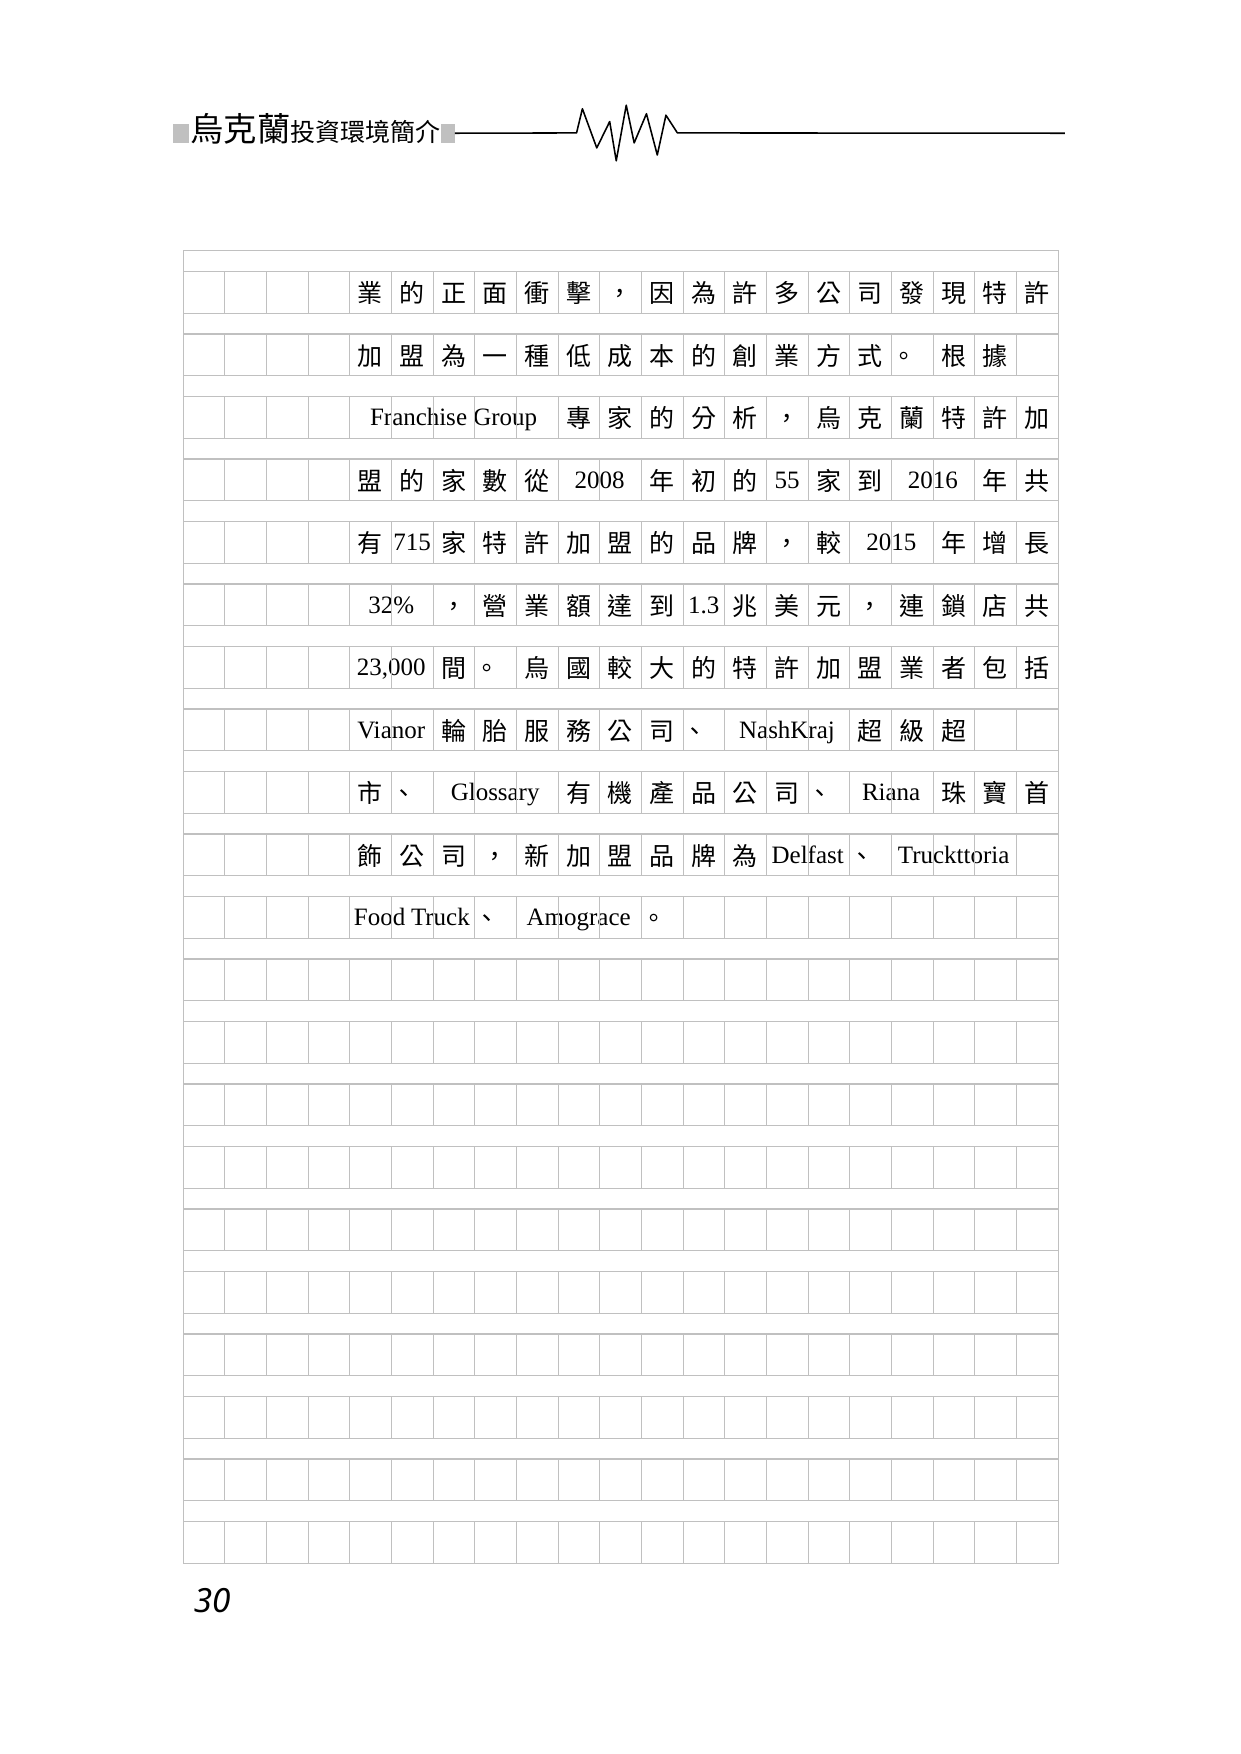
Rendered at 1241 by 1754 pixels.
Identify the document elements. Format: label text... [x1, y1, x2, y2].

text 特許加盟在烏克蘭是一種新的商業模式，惟它的營業額在整個國家零售市場比率仍低（低於零售市場的5%）。2008年至2009年金融海嘯危機造成特許加盟業的正面衝擊，因為許多公司發現特許加盟為一種低成本的創業方式。根據Franchise Group專家的分析，烏克蘭特許加盟的家數從2008年初的55家到2016年共有715家特許加盟的品牌，較2015年增長32%，營業額達到1.3兆美元，連鎖店共23,000間。烏國較大的特許加盟業者包括Vianor輪胎服務公司、NashKraj超級超市、Glossary有機產品公司、Riana珠寶首飾公司，新加盟品牌為Delfast、Truckttoria Food Truck、Amograce。 [330, 501, 1058, 521]
text 特許加盟在烏克蘭是一種新的商業模式，惟它的營業額在整個國家零售市場比率仍低（低於零售市場的5%）。2008年至2009年金融海嘯危機造成特許加盟業的正面衝擊，因為許多公司發現特許加盟為一種低成本的創業方式。根據Franchise Group專家的分析，烏克蘭特許加盟的家數從2008年初的55家到2016年共有715家特許加盟的品牌，較2015年增長32%，營業額達到1.3兆美元，連鎖店共23,000間。烏國較大的特許加盟業者包括Vianor輪胎服務公司、NashKraj超級超市、Glossary有機產品公司、Riana珠寶首飾公司，新加盟品牌為Delfast、Truckttoria Food Truck、Amograce。 [330, 751, 1058, 771]
text 特許加盟在烏克蘭是一種新的商業模式，惟它的營業額在整個國家零售市場比率仍低（低於零售市場的5%）。2008年至2009年金融海嘯危機造成特許加盟業的正面衝擊，因為許多公司發現特許加盟為一種低成本的創業方式。根據Franchise Group專家的分析，烏克蘭特許加盟的家數從2008年初的55家到2016年共有715家特許加盟的品牌，較2015年增長32%，營業額達到1.3兆美元，連鎖店共23,000間。烏國較大的特許加盟業者包括Vianor輪胎服務公司、NashKraj超級超市、Glossary有機產品公司、Riana珠寶首飾公司，新加盟品牌為Delfast、Truckttoria Food Truck、Amograce。 [330, 314, 1058, 333]
text 特許加盟在烏克蘭是一種新的商業模式，惟它的營業額在整個國家零售市場比率仍低（低於零售市場的5%）。2008年至2009年金融海嘯危機造成特許加盟業的正面衝擊，因為許多公司發現特許加盟為一種低成本的創業方式。根據Franchise Group專家的分析，烏克蘭特許加盟的家數從2008年初的55家到2016年共有715家特許加盟的品牌，較2015年增長32%，營業額達到1.3兆美元，連鎖店共23,000間。烏國較大的特許加盟業者包括Vianor輪胎服務公司、NashKraj超級超市、Glossary有機產品公司、Riana珠寶首飾公司，新加盟品牌為Delfast、Truckttoria Food Truck、Amograce。 [330, 626, 1058, 646]
text 特許加盟在烏克蘭是一種新的商業模式，惟它的營業額在整個國家零售市場比率仍低（低於零售市場的5%）。2008年至2009年金融海嘯危機造成特許加盟業的正面衝擊，因為許多公司發現特許加盟為一種低成本的創業方式。根據Franchise Group專家的分析，烏克蘭特許加盟的家數從2008年初的55家到2016年共有715家特許加盟的品牌，較2015年增長32%，營業額達到1.3兆美元，連鎖店共23,000間。烏國較大的特許加盟業者包括Vianor輪胎服務公司、NashKraj超級超市、Glossary有機產品公司、Riana珠寶首飾公司，新加盟品牌為Delfast、Truckttoria Food Truck、Amograce。 [330, 876, 1058, 896]
text 特許加盟在烏克蘭是一種新的商業模式，惟它的營業額在整個國家零售市場比率仍低（低於零售市場的5%）。2008年至2009年金融海嘯危機造成特許加盟業的正面衝擊，因為許多公司發現特許加盟為一種低成本的創業方式。根據Franchise Group專家的分析，烏克蘭特許加盟的家數從2008年初的55家到2016年共有715家特許加盟的品牌，較2015年增長32%，營業額達到1.3兆美元，連鎖店共23,000間。烏國較大的特許加盟業者包括Vianor輪胎服務公司、NashKraj超級超市、Glossary有機產品公司、Riana珠寶首飾公司，新加盟品牌為Delfast、Truckttoria Food Truck、Amograce。 [330, 564, 1058, 583]
text 特許加盟在烏克蘭是一種新的商業模式，惟它的營業額在整個國家零售市場比率仍低（低於零售市場的5%）。2008年至2009年金融海嘯危機造成特許加盟業的正面衝擊，因為許多公司發現特許加盟為一種低成本的創業方式。根據Franchise Group專家的分析，烏克蘭特許加盟的家數從2008年初的55家到2016年共有715家特許加盟的品牌，較2015年增長32%，營業額達到1.3兆美元，連鎖店共23,000間。烏國較大的特許加盟業者包括Vianor輪胎服務公司、NashKraj超級超市、Glossary有機產品公司、Riana珠寶首飾公司，新加盟品牌為Delfast、Truckttoria Food Truck、Amograce。 [330, 689, 1058, 708]
text 特許加盟在烏克蘭是一種新的商業模式，惟它的營業額在整個國家零售市場比率仍低（低於零售市場的5%）。2008年至2009年金融海嘯危機造成特許加盟業的正面衝擊，因為許多公司發現特許加盟為一種低成本的創業方式。根據Franchise Group專家的分析，烏克蘭特許加盟的家數從2008年初的55家到2016年共有715家特許加盟的品牌，較2015年增長32%，營業額達到1.3兆美元，連鎖店共23,000間。烏國較大的特許加盟業者包括Vianor輪胎服務公司、NashKraj超級超市、Glossary有機產品公司、Riana珠寶首飾公司，新加盟品牌為Delfast、Truckttoria Food Truck、Amograce。 [330, 814, 1058, 833]
text 特許加盟在烏克蘭是一種新的商業模式，惟它的營業額在整個國家零售市場比率仍低（低於零售市場的5%）。2008年至2009年金融海嘯危機造成特許加盟業的正面衝擊，因為許多公司發現特許加盟為一種低成本的創業方式。根據Franchise Group專家的分析，烏克蘭特許加盟的家數從2008年初的55家到2016年共有715家特許加盟的品牌，較2015年增長32%，營業額達到1.3兆美元，連鎖店共23,000間。烏國較大的特許加盟業者包括Vianor輪胎服務公司、NashKraj超級超市、Glossary有機產品公司、Riana珠寶首飾公司，新加盟品牌為Delfast、Truckttoria Food Truck、Amograce。 [330, 251, 1058, 271]
text 特許加盟在烏克蘭是一種新的商業模式，惟它的營業額在整個國家零售市場比率仍低（低於零售市場的5%）。2008年至2009年金融海嘯危機造成特許加盟業的正面衝擊，因為許多公司發現特許加盟為一種低成本的創業方式。根據Franchise Group專家的分析，烏克蘭特許加盟的家數從2008年初的55家到2016年共有715家特許加盟的品牌，較2015年增長32%，營業額達到1.3兆美元，連鎖店共23,000間。烏國較大的特許加盟業者包括Vianor輪胎服務公司、NashKraj超級超市、Glossary有機產品公司、Riana珠寶首飾公司，新加盟品牌為Delfast、Truckttoria Food Truck、Amograce。 [330, 376, 1058, 396]
text 特許加盟在烏克蘭是一種新的商業模式，惟它的營業額在整個國家零售市場比率仍低（低於零售市場的5%）。2008年至2009年金融海嘯危機造成特許加盟業的正面衝擊，因為許多公司發現特許加盟為一種低成本的創業方式。根據Franchise Group專家的分析，烏克蘭特許加盟的家數從2008年初的55家到2016年共有715家特許加盟的品牌，較2015年增長32%，營業額達到1.3兆美元，連鎖店共23,000間。烏國較大的特許加盟業者包括Vianor輪胎服務公司、NashKraj超級超市、Glossary有機產品公司、Riana珠寶首飾公司，新加盟品牌為Delfast、Truckttoria Food Truck、Amograce。 [330, 439, 1058, 458]
